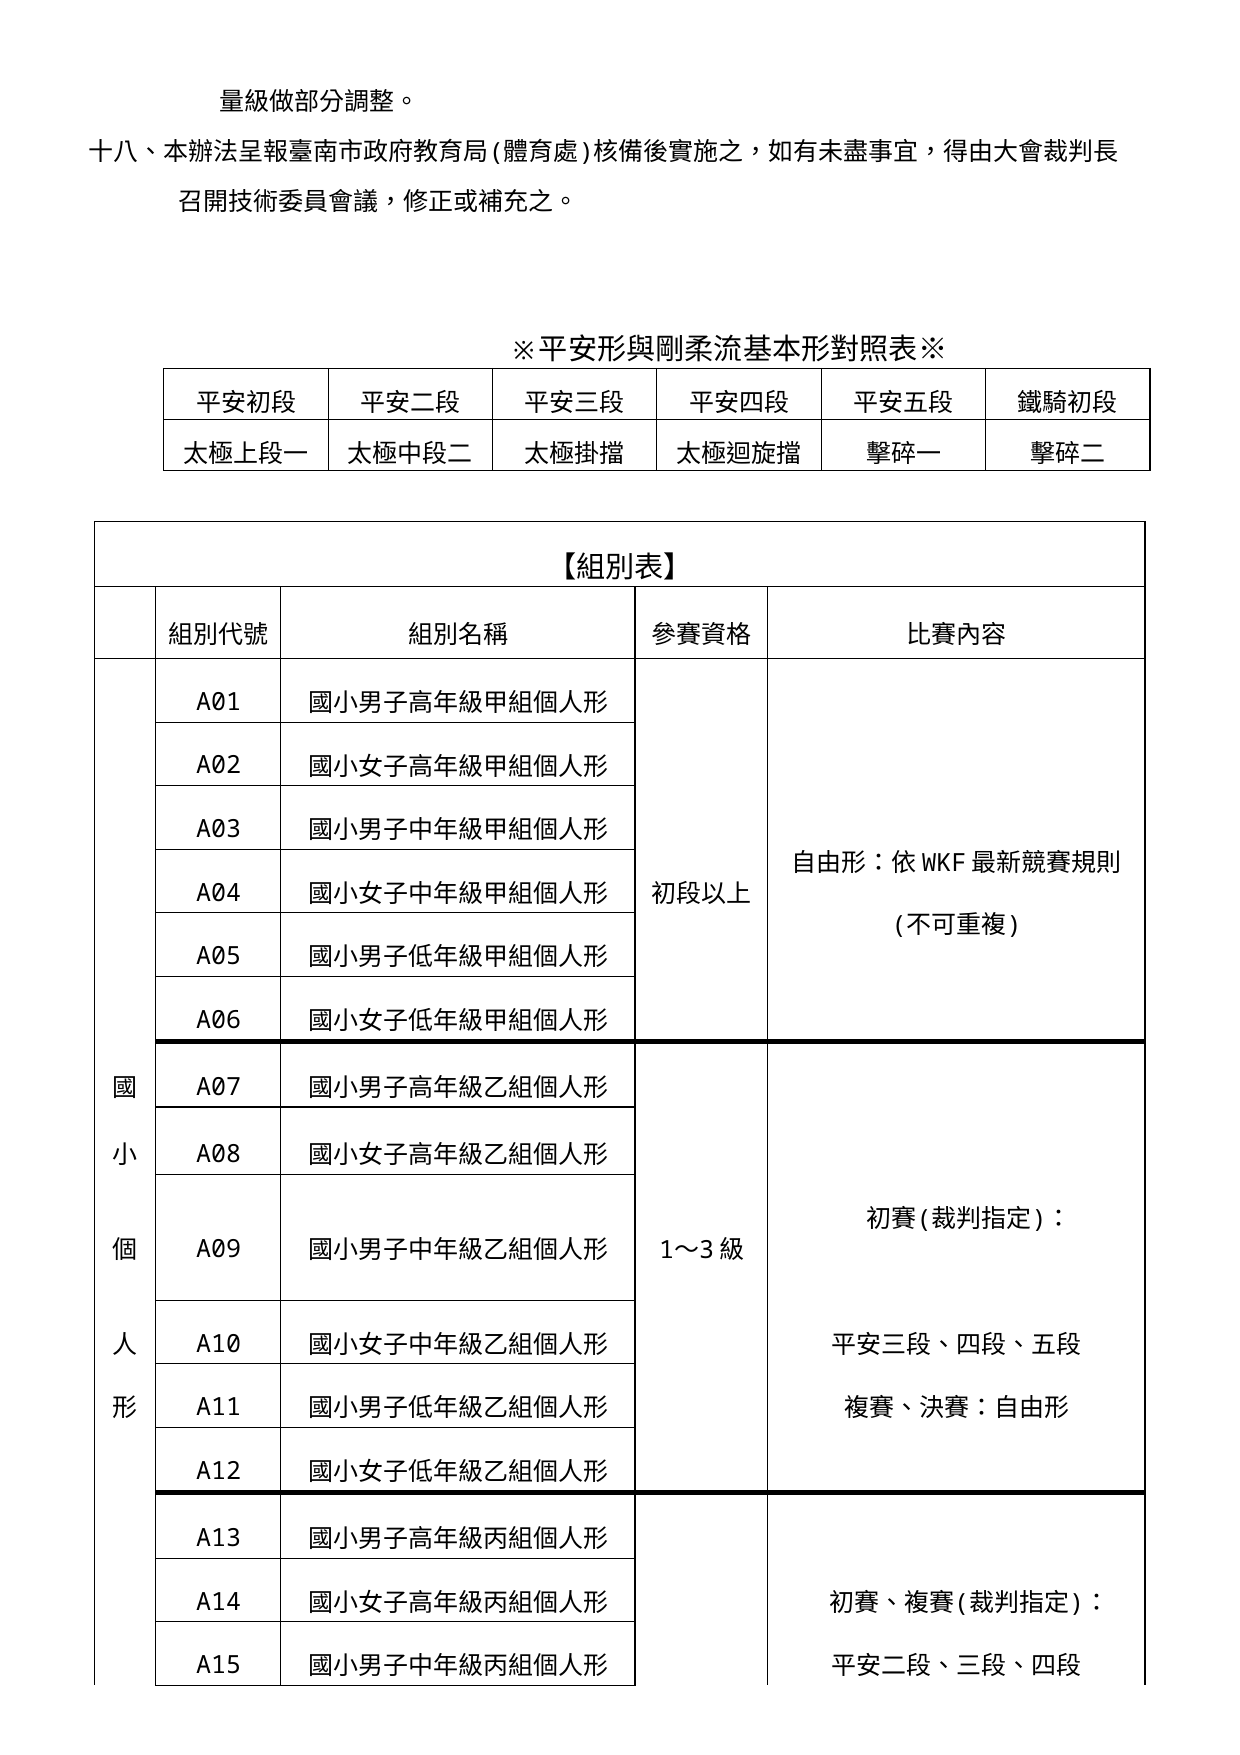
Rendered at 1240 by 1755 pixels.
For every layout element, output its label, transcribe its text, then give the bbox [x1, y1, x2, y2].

table_cell 初段以上 [636, 849, 767, 912]
table_cell A10 [156, 1301, 280, 1363]
table_cell 國小男子高年級丙組個人形 [281, 1495, 634, 1557]
table_cell 1～3級 [636, 1174, 767, 1300]
table_cell 國小男子高年級甲組個人形 [281, 659, 634, 722]
table_cell A11 [156, 1364, 280, 1427]
table_cell 太極迴旋擋 [657, 420, 821, 470]
table_cell 個 [95, 1174, 155, 1300]
table_cell A01 [156, 659, 280, 722]
table_cell 初賽(裁判指定)： [768, 1174, 1144, 1300]
table_cell 組別名稱 [281, 587, 634, 658]
table_cell 人 [95, 1300, 155, 1363]
table_cell A12 [156, 1428, 280, 1490]
table_cell [768, 1427, 1144, 1490]
table_cell A06 [156, 977, 280, 1039]
table_cell [95, 659, 155, 722]
table_cell 參賽資格 [636, 587, 767, 658]
table_cell [636, 722, 767, 785]
table_cell [95, 912, 155, 976]
table_cell 自由形：依WKF最新競賽規則 (不可重複) [768, 785, 1144, 976]
table_cell [95, 587, 155, 658]
text ※平安形與剛柔流基本形對照表※ [89, 318, 1151, 368]
table_cell 太極中段二 [329, 420, 492, 470]
table_cell [95, 722, 155, 785]
table_cell 平安三段、四段、五段 [768, 1300, 1144, 1363]
table_cell A07 [156, 1044, 280, 1106]
table_cell [636, 1044, 767, 1174]
table_cell [768, 722, 1144, 785]
table_cell 國小女子中年級乙組個人形 [281, 1301, 634, 1363]
table_cell 國 [95, 1039, 155, 1106]
table_cell 形 [95, 1363, 155, 1427]
table_cell [95, 785, 155, 849]
table_header 【組別表】 [95, 522, 1144, 586]
table_cell [768, 976, 1144, 1039]
table_cell A09 [156, 1175, 280, 1300]
text 召開技術委員會議，修正或補充之。 [89, 168, 1151, 218]
table_cell 複賽、決賽：自由形 [768, 1363, 1144, 1427]
table_cell [636, 785, 767, 849]
table_cell A04 [156, 850, 280, 912]
table_cell [636, 912, 767, 976]
table_cell A15 [156, 1622, 280, 1684]
table_cell [636, 976, 767, 1039]
table_header 鐵騎初段 [986, 369, 1149, 419]
table_cell [768, 1495, 1144, 1557]
table_cell 國小女子中年級甲組個人形 [281, 850, 634, 912]
table_cell 初賽、複賽(裁判指定)： 平安二段、三段、四段 [768, 1558, 1144, 1684]
table_cell A14 [156, 1559, 280, 1621]
table_cell [636, 1495, 767, 1557]
table_cell A02 [156, 723, 280, 785]
table_cell A08 [156, 1108, 280, 1174]
table_cell [636, 1558, 767, 1684]
table_cell 太極掛擋 [493, 420, 656, 470]
table_cell 國小男子低年級甲組個人形 [281, 913, 634, 976]
table_cell 國小男子中年級丙組個人形 [281, 1622, 634, 1684]
table_cell 比賽內容 [768, 587, 1144, 658]
table_cell 小 [95, 1106, 155, 1174]
table_cell [636, 659, 767, 722]
table_cell 國小女子高年級乙組個人形 [281, 1108, 634, 1174]
table_cell [768, 659, 1144, 722]
table_cell 國小女子高年級丙組個人形 [281, 1559, 634, 1621]
table_cell [95, 976, 155, 1039]
table_header 平安四段 [657, 369, 821, 419]
table_cell [95, 1427, 155, 1490]
text 量級做部分調整。 [99, 68, 1151, 118]
table_cell 國小男子低年級乙組個人形 [281, 1364, 634, 1427]
table_cell 國小男子中年級乙組個人形 [281, 1175, 634, 1300]
table_cell [95, 1490, 155, 1557]
table_cell [95, 1621, 155, 1684]
table_cell 太極上段一 [164, 420, 328, 470]
table_header 平安五段 [822, 369, 985, 419]
table_cell [636, 1300, 767, 1363]
text 十八、本辦法呈報臺南市政府教育局(體育處)核備後實施之，如有未盡事宜，得由大會裁判長 [89, 118, 1151, 168]
table_cell 國小男子高年級乙組個人形 [281, 1044, 634, 1106]
table_cell [636, 1363, 767, 1427]
table_cell [636, 1427, 767, 1490]
table_cell 國小男子中年級甲組個人形 [281, 786, 634, 849]
table_cell 國小女子高年級甲組個人形 [281, 723, 634, 785]
table_cell 組別代號 [156, 587, 280, 658]
table_header 平安二段 [329, 369, 492, 419]
table_cell A05 [156, 913, 280, 976]
table_header 平安初段 [164, 369, 328, 419]
table_header 平安三段 [493, 369, 656, 419]
table_cell [768, 1044, 1144, 1174]
table_cell 國小女子低年級甲組個人形 [281, 977, 634, 1039]
table_cell 國小女子低年級乙組個人形 [281, 1428, 634, 1490]
table_cell [95, 849, 155, 912]
table_cell A13 [156, 1495, 280, 1557]
table_cell 擊碎二 [986, 420, 1149, 470]
table_cell 擊碎一 [822, 420, 985, 470]
table_cell A03 [156, 786, 280, 849]
table_cell [95, 1558, 155, 1621]
